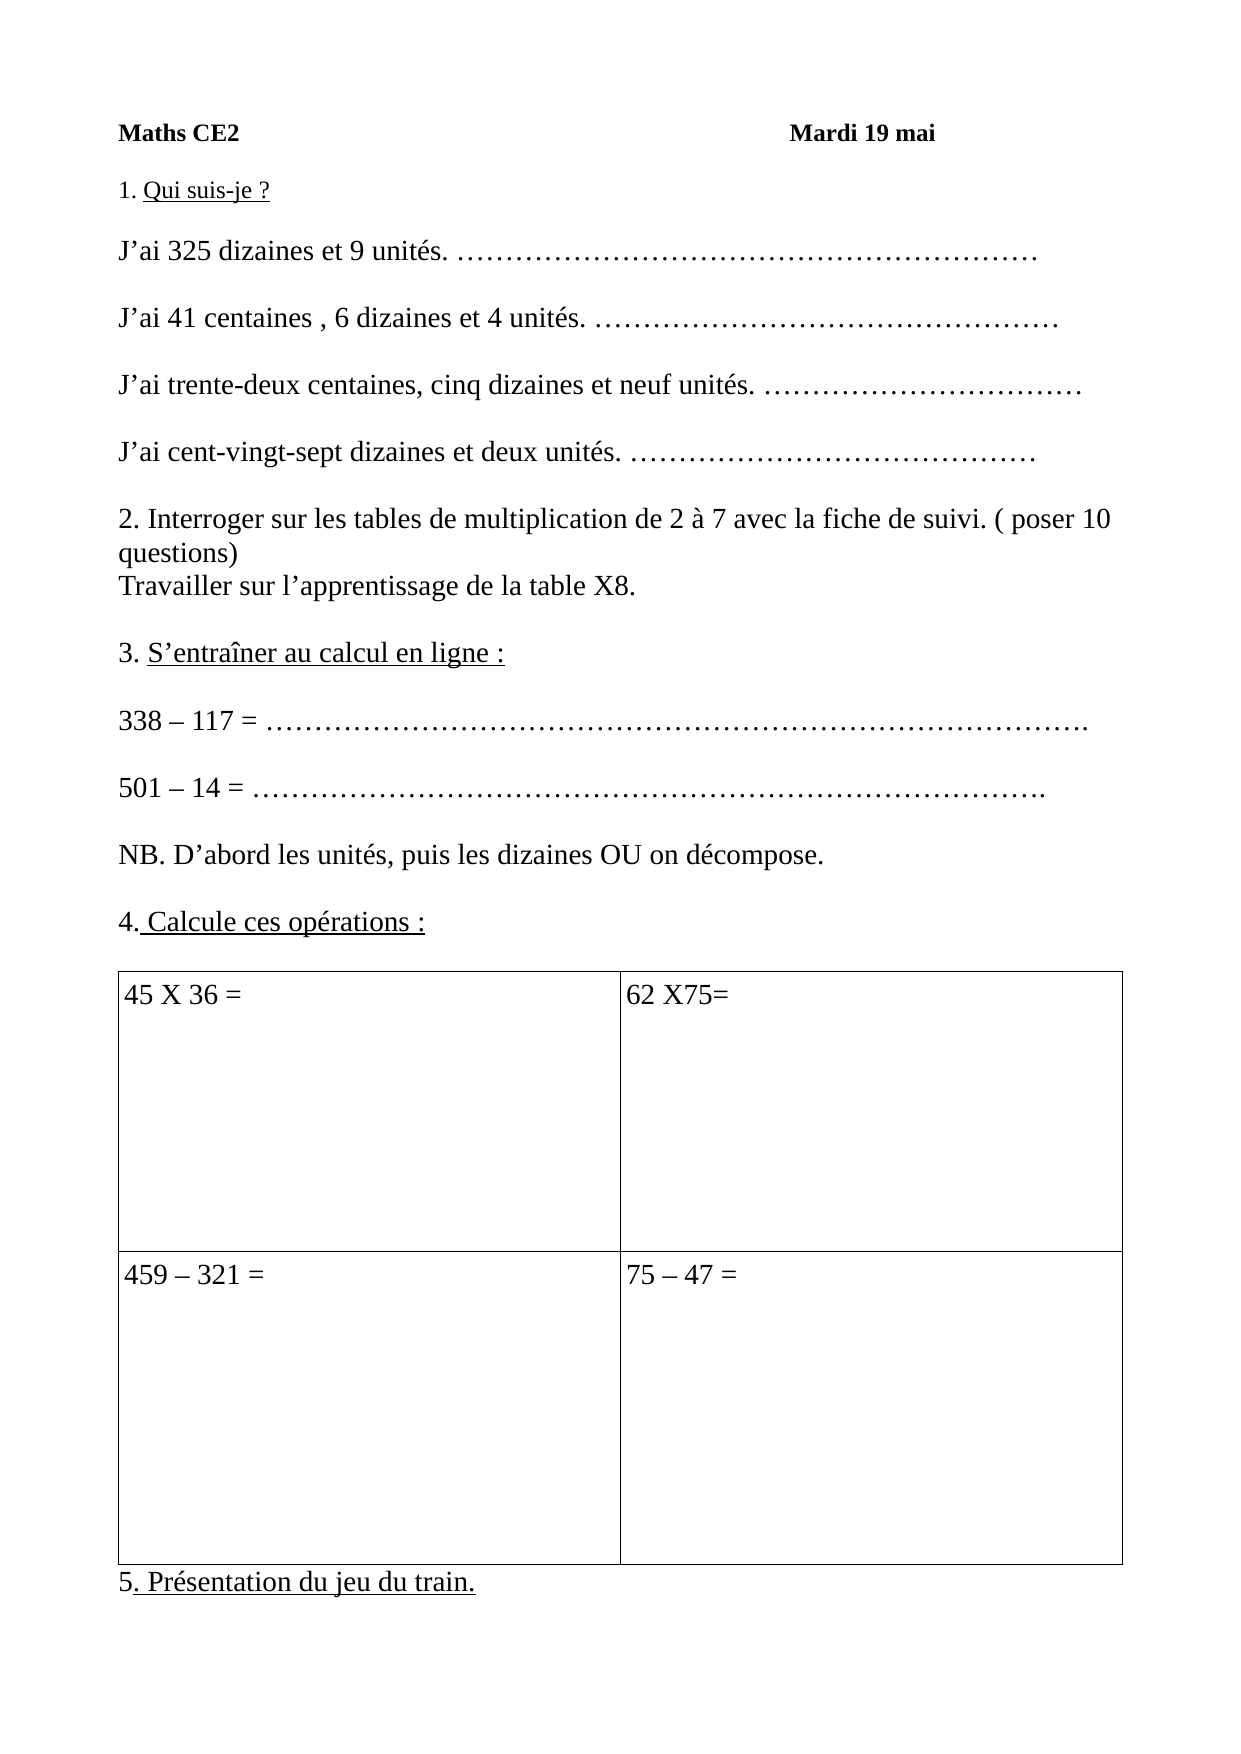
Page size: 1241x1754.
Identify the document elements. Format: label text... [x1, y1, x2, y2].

text 501 – 14 = ………………………………………………………………………. [118, 770, 1122, 803]
text Maths CE2 Mardi 19 mai [118, 118, 1122, 147]
table_cell 75 – 47 = [621, 1252, 1122, 1564]
table_cell 459 – 321 = [119, 1252, 620, 1564]
text J’ai 41 centaines , 6 dizaines et 4 unités. ………………………………………… [118, 300, 1122, 334]
text Travailler sur l’apprentissage de la table X8. [118, 568, 1122, 602]
text J’ai 325 dizaines et 9 unités. …………………………………………………… [118, 233, 1122, 267]
table_header 62 X75= [621, 972, 1122, 1251]
text J’ai trente-deux centaines, cinq dizaines et neuf unités. …………………………… [118, 367, 1122, 401]
text 3. S’entraîner au calcul en ligne : [118, 636, 1122, 669]
text 1. Qui suis-je ? [118, 176, 1122, 204]
text 5. Présentation du jeu du train. [118, 1565, 1122, 1598]
text 2. Interroger sur les tables de multiplication de 2 à 7 avec la fiche de suivi. ( poser 10 questions) [118, 501, 1122, 568]
table_header 45 X 36 = [119, 972, 620, 1251]
text NB. D’abord les unités, puis les dizaines OU on décompose. [118, 837, 1122, 870]
text 4. Calcule ces opérations : [118, 904, 1122, 937]
text J’ai cent-vingt-sept dizaines et deux unités. …………………………………… [118, 434, 1122, 468]
text 338 – 117 = …………………………………………………………………………. [118, 703, 1122, 736]
